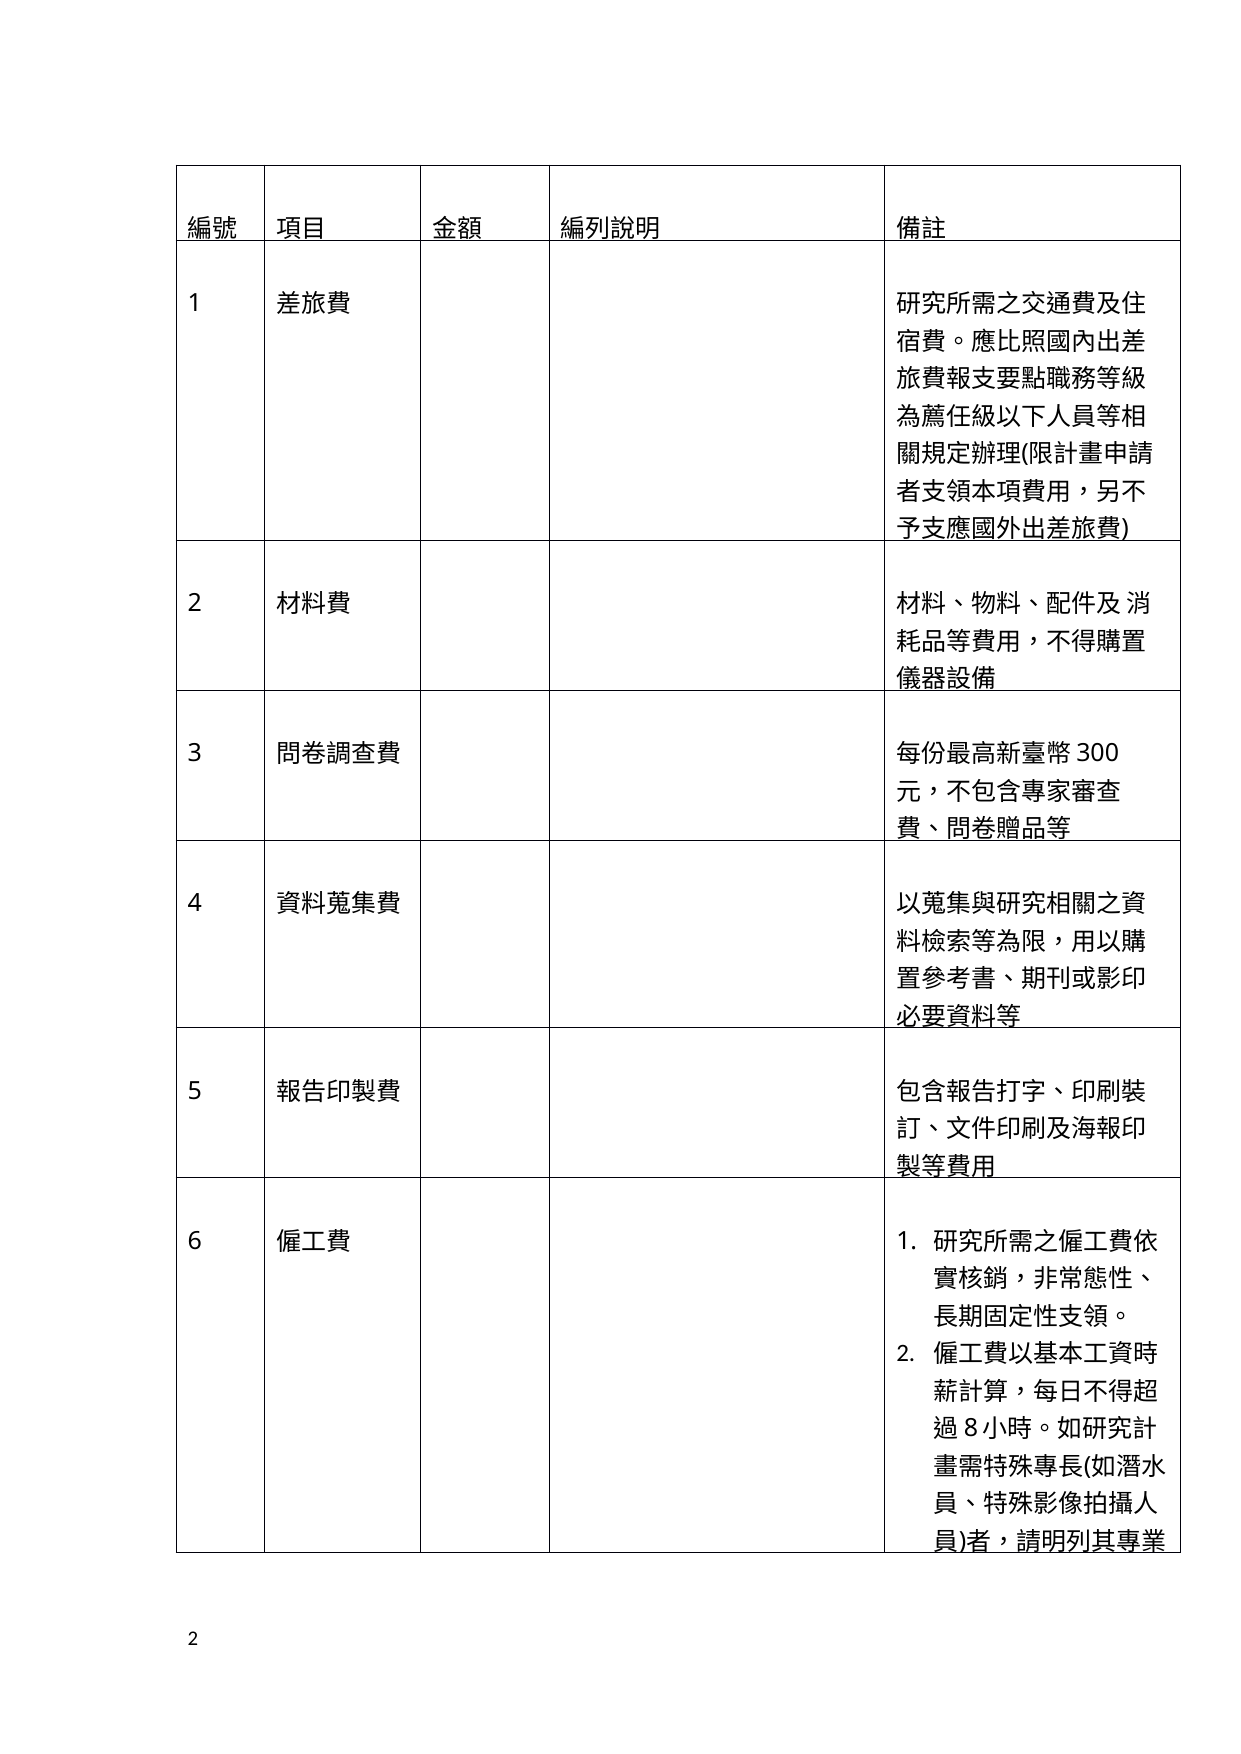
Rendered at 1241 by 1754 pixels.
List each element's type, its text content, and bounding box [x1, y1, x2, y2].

table_cell 僱工費 [265, 1178, 420, 1552]
table_cell 資料蒐集費 [265, 841, 420, 1027]
table_cell 每份最高新臺幣300元，不包含專家審查費、問卷贈品等 [885, 691, 1180, 839]
table_header 編列說明 [550, 166, 884, 239]
table_cell [550, 1178, 884, 1552]
table_cell [421, 1178, 549, 1552]
table_cell [421, 541, 549, 689]
table_cell 1 [177, 241, 264, 539]
table_cell 材料、物料、配件及 消耗品等費用，不得購置儀器設備 [885, 541, 1180, 689]
table_cell [550, 241, 884, 539]
table_cell 報告印製費 [265, 1028, 420, 1177]
table_cell 以蒐集與研究相關之資料檢索等為限，用以購置參考書、期刊或影印必要資料等 [885, 841, 1180, 1027]
table_cell 6 [177, 1178, 264, 1552]
table_cell 4 [177, 841, 264, 1027]
table_header 編號 [177, 166, 264, 239]
table_cell 包含報告打字、印刷裝訂、文件印刷及海報印製等費用 [885, 1028, 1180, 1177]
table_cell 3 [177, 691, 264, 839]
table_cell [421, 691, 549, 839]
table_cell [550, 691, 884, 839]
table_cell 5 [177, 1028, 264, 1177]
table_cell [550, 841, 884, 1027]
table_cell [550, 541, 884, 689]
table_cell 2 [177, 541, 264, 689]
table_cell 研究所需之交通費及住宿費。應比照國內出差旅費報支要點職務等級為薦任級以下人員等相關規定辦理(限計畫申請者支領本項費用，另不予支應國外出差旅費) [885, 241, 1180, 539]
table_cell [550, 1028, 884, 1177]
table_cell [421, 241, 549, 539]
table_header 備註 [885, 166, 1180, 239]
table_cell 問卷調查費 [265, 691, 420, 839]
table_cell 差旅費 [265, 241, 420, 539]
table_header 金額 [421, 166, 549, 239]
table_cell [421, 841, 549, 1027]
table_cell 研究所需之僱工費依實核銷，非常態性、長期固定性支領。 僱工費以基本工資時薪計算，每日不得超過8小時。如研究計畫需特殊專長(如潛水員、特殊影像拍攝人員)者，請明列其專業性與計酬方式。 計畫申請者本人不得支領本項費用。 不包含僱傭關係之勞保費、健保費及二代健保費等人事費用。 [885, 1178, 1180, 1552]
table_cell [421, 1028, 549, 1177]
table_cell 材料費 [265, 541, 420, 689]
table_header 項目 [265, 166, 420, 239]
